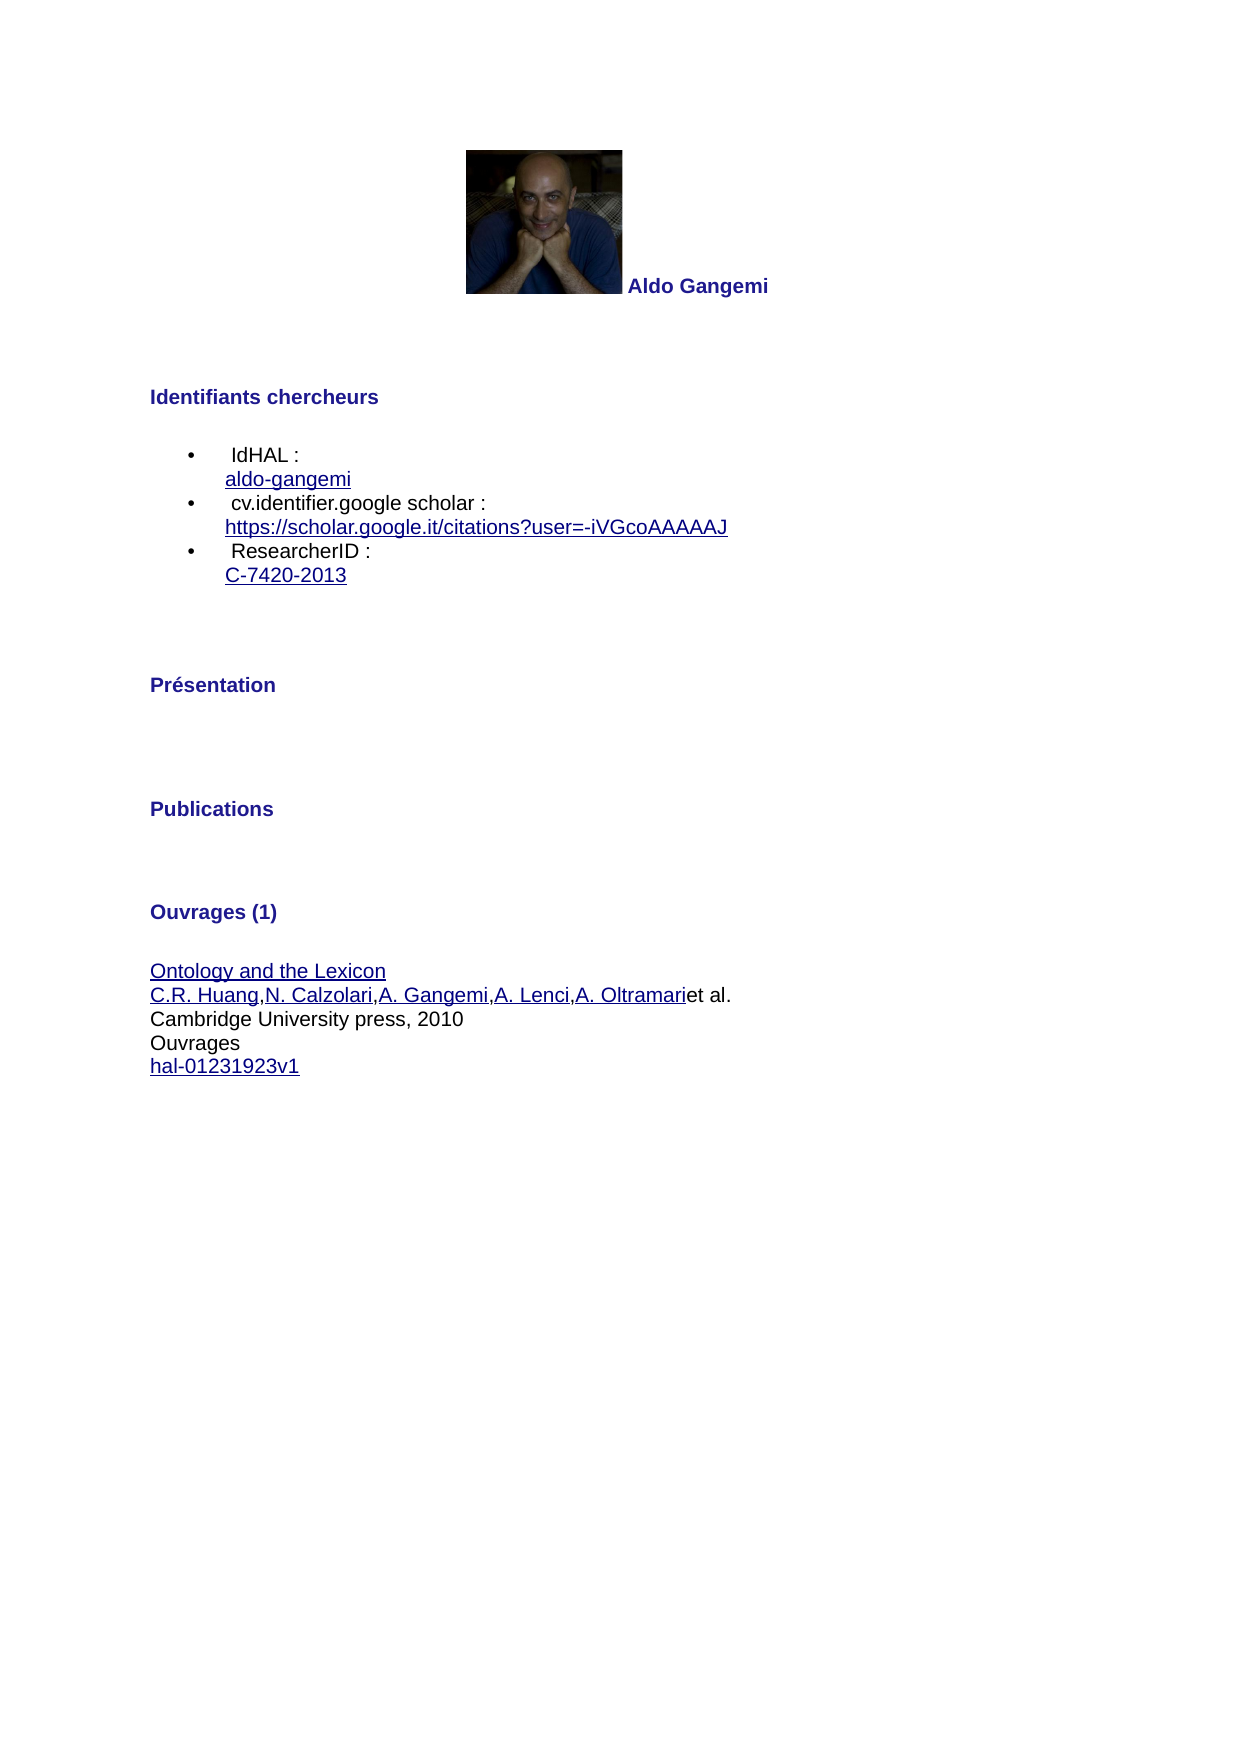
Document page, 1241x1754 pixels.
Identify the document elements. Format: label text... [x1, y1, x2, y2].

subtitle Publications [150, 797, 1090, 821]
subtitle Aldo Gangemi [150, 150, 1090, 298]
list ResearcherID : [187, 539, 1090, 563]
list cv.identifier.google scholar : [187, 491, 1090, 515]
table_header Ontology and the Lexicon C.R. Huang,N. Calzolari,A. Gangemi,A. Lenci,A. Oltramariet al. Cambridge University press, 2010 Ouvrages hal-01231923v1 [150, 959, 1090, 1078]
list IdHAL : [187, 443, 1090, 467]
subtitle Présentation [150, 673, 1090, 697]
picture [466, 150, 623, 294]
subtitle Identifiants chercheurs [150, 384, 1090, 408]
list aldo-gangemi [187, 467, 1090, 491]
list C-7420-2013 [187, 563, 1090, 587]
list https://scholar.google.it/citations?user=-iVGcoAAAAAJ [187, 515, 1090, 539]
subtitle Ouvrages (1) [150, 900, 1090, 924]
